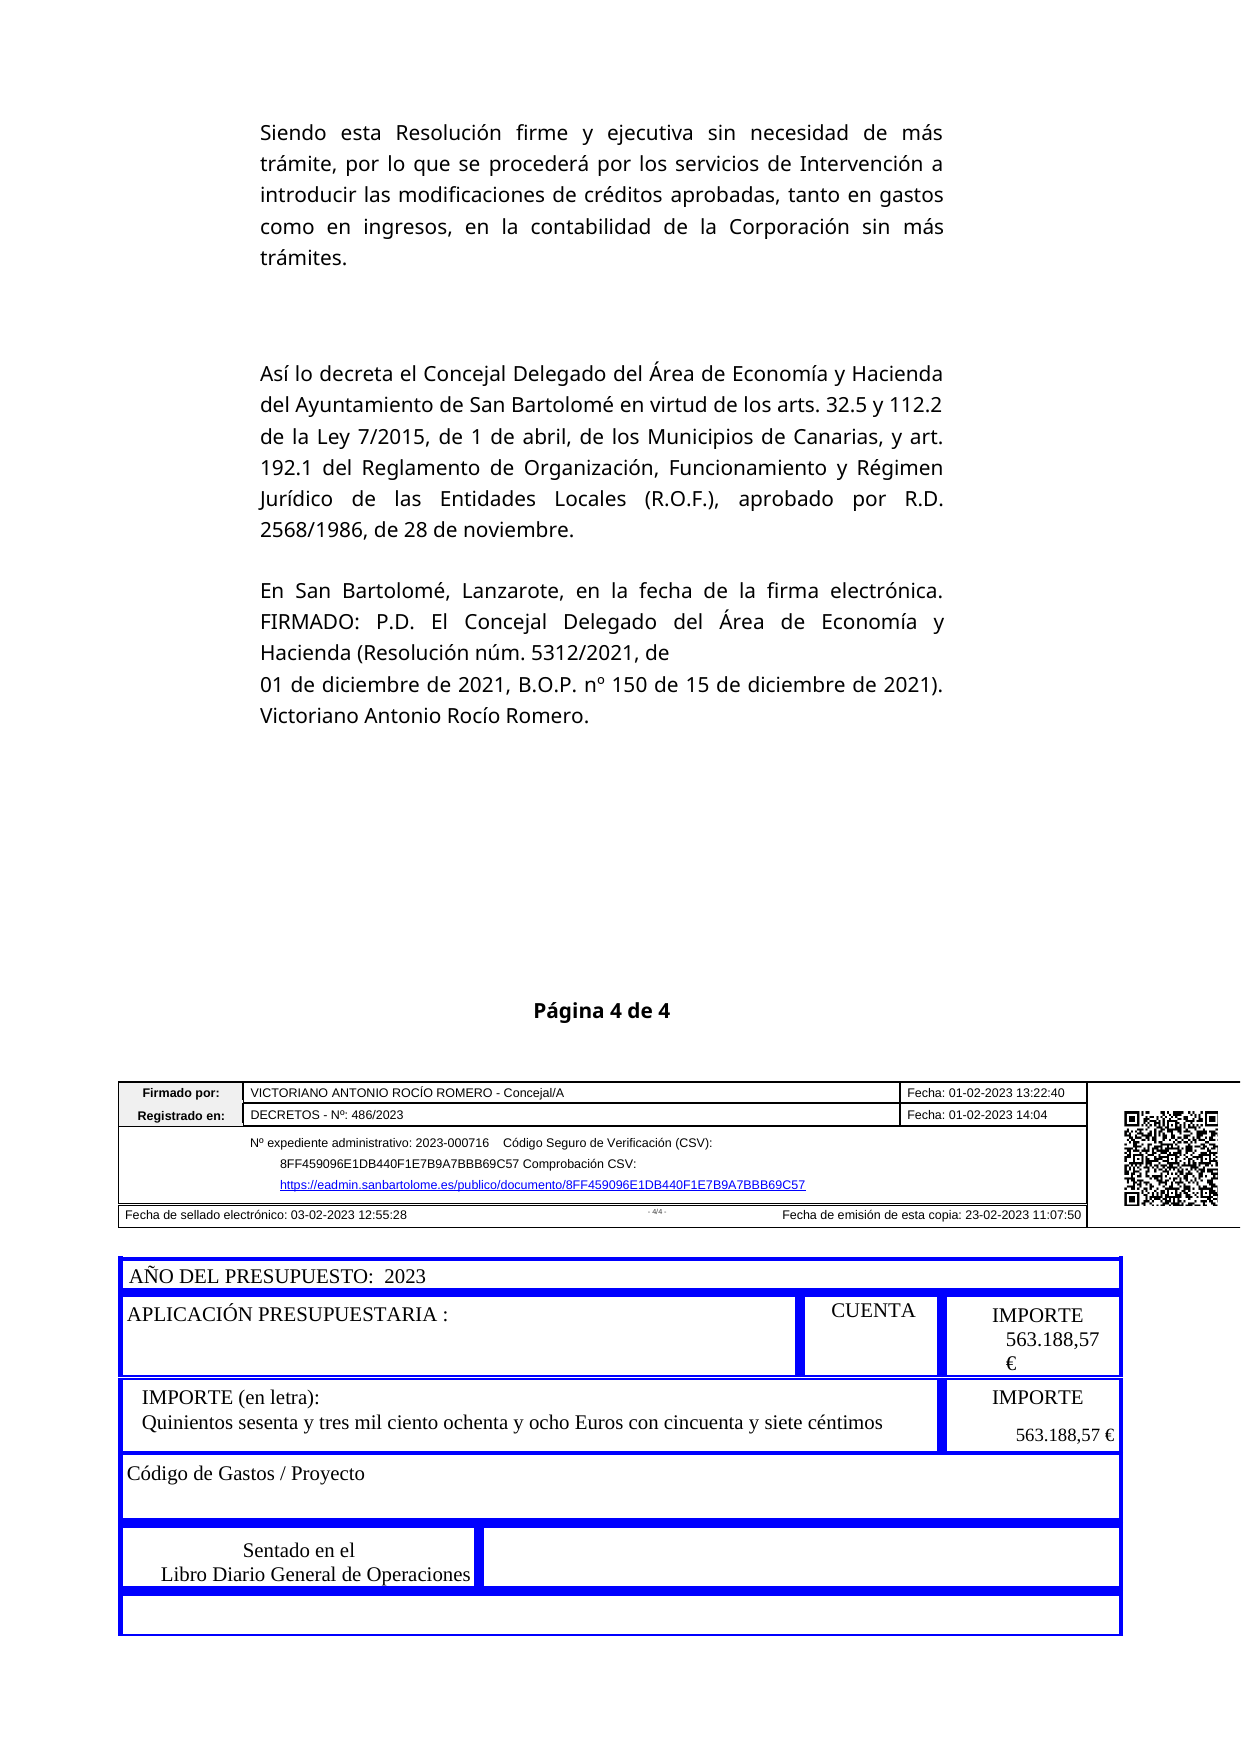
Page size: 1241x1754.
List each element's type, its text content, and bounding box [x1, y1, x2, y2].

table_header Fecha: 01-02-2023 13:22:40 [901, 1083, 1086, 1102]
text En San Bartolomé, Lanzarote, en la fecha de la firma electrónica. FIRMADO: P.D. El Concejal Delegado del Área de Economía y Hacienda (Resolución núm. 5312/2021, de [260, 576, 944, 667]
table_cell CUENTA [805, 1297, 937, 1375]
text 01 de diciembre de 2021, B.O.P. nº 150 de 15 de diciembre de 2021). Victoriano Antonio Rocío Romero. [260, 670, 944, 729]
table_cell [484, 1528, 1119, 1586]
table_cell IMPORTE (en letra): Quinientos sesenta y tres mil ciento ochenta y ocho Euros con cincuenta y siete céntimos [123, 1380, 937, 1451]
table_cell Registrado en: [119, 1106, 242, 1123]
table_header VICTORIANO ANTONIO ROCÍO ROMERO - Concejal/A [244, 1083, 899, 1102]
table_header Firmado por: [119, 1083, 242, 1100]
table_cell Fecha de sellado electrónico: 03-02-2023 12:55:28 - 4/4 - Fecha de emisión de esta copia: 23-02-2023 11:07:50 [119, 1206, 1086, 1227]
table_cell APLICACIÓN PRESUPUESTARIA : [123, 1297, 795, 1375]
table_cell Fecha: 01-02-2023 14:04 [901, 1104, 1086, 1125]
text Así lo decreta el Concejal Delegado del Área de Economía y Hacienda del Ayuntamiento de San Bartolomé en virtud de los arts. 32.5 y 112.2 de la Ley 7/2015, de 1 de abril, de los Municipios de Canarias, y art. 192.1 del Reglamento de Organización, Funcionamiento y Régimen Jurídico de las Entidades Locales (R.O.F.), aprobado por R.D. 2568/1986, de 28 de noviembre. [260, 359, 944, 544]
table_cell Sentado en el Libro Diario General de Operaciones [123, 1528, 474, 1586]
table_cell Código de Gastos / Proyecto [123, 1455, 1119, 1518]
table_cell DECRETOS - Nº: 486/2023 [244, 1104, 899, 1125]
table_cell Nº expediente administrativo: 2023-000716 Código Seguro de Verificación (CSV): 8FF459096E1DB440F1E7B9A7BBB69C57 Comprobación CSV: https://eadmin.sanbartolome.es/publico/documento/8FF459096E1DB440F1E7B9A7BBB69C57 [119, 1127, 1086, 1203]
table_cell IMPORTE 563.188,57 € [947, 1297, 1119, 1375]
table_cell IMPORTE 563.188,57 € [947, 1380, 1119, 1451]
table_header AÑO DEL PRESUPUESTO: 2023 [123, 1261, 1119, 1288]
text Página 4 de 4 [118, 996, 1085, 1024]
text Siendo esta Resolución firme y ejecutiva sin necesidad de más trámite, por lo que se procederá por los servicios de Intervención a introducir las modificaciones de créditos aprobadas, tanto en gastos como en ingresos, en la contabilidad de la Corporación sin más trámites. [260, 118, 944, 272]
table_cell [123, 1596, 1119, 1634]
table_header [1088, 1083, 1240, 1227]
